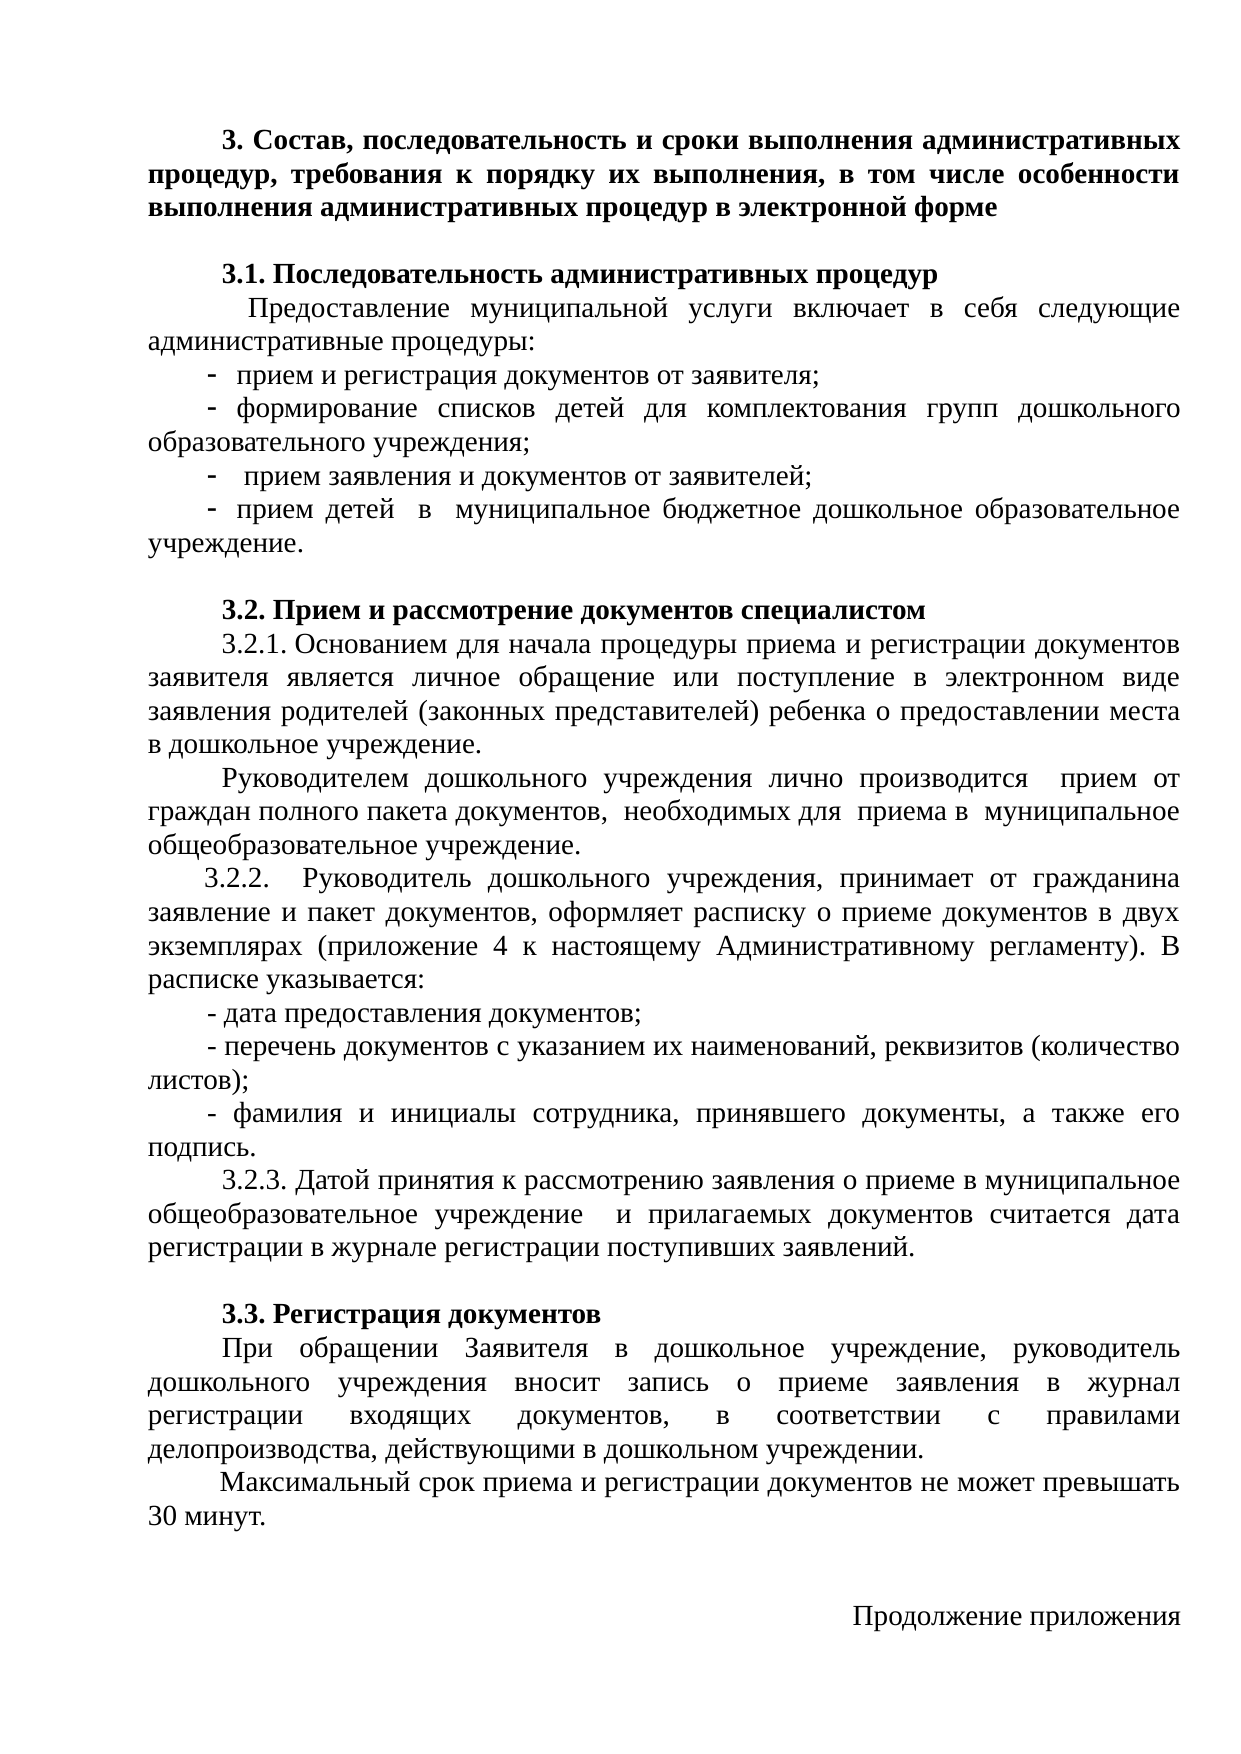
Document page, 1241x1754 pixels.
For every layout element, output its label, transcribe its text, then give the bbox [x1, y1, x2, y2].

list формирование списков детей для комплектования групп дошкольного образовательного учреждения; [148, 391, 1181, 458]
text - дата предоставления документов; [148, 995, 1181, 1028]
text Предоставление муниципальной услуги включает в себя следующие административные процедуры: [148, 290, 1181, 357]
text - фамилия и инициалы сотрудника, принявшего документы, а также его подпись. [148, 1095, 1181, 1162]
text Продолжение приложения [148, 1598, 1181, 1632]
text 3.3. Регистрация документов [148, 1297, 1181, 1330]
text 3. Состав, последовательность и сроки выполнения административных процедур, требования к порядку их выполнения, в том числе особенности выполнения административных процедур в электронной форме [148, 122, 1181, 223]
text - перечень документов с указанием их наименований, реквизитов (количество листов); [148, 1028, 1181, 1095]
text 3.1. Последовательность административных процедур [148, 256, 1181, 290]
text 3.2. Прием и рассмотрение документов специалистом [148, 592, 1181, 626]
text При обращении Заявителя в дошкольное учреждение, руководитель дошкольного учреждения вносит запись о приеме заявления в журнал регистрации входящих документов, в соответствии с правилами делопроизводства, действующими в дошкольном учреждении. [148, 1330, 1181, 1464]
list прием детей в муниципальное бюджетное дошкольное образовательное учреждение. [148, 491, 1181, 559]
text 3.2.1. Основанием для начала процедуры приема и регистрации документов заявителя является личное обращение или поступление в электронном виде заявления родителей (законных представителей) ребенка о предоставлении места в дошкольное учреждение. [148, 626, 1181, 760]
text Руководителем дошкольного учреждения лично производится прием от граждан полного пакета документов, необходимых для приема в муниципальное общеобразовательное учреждение. [148, 760, 1181, 861]
text 3.2.2. Руководитель дошкольного учреждения, принимает от гражданина заявление и пакет документов, оформляет расписку о приеме документов в двух экземплярах (приложение 4 к настоящему Административному регламенту). В расписке указывается: [148, 861, 1181, 995]
list прием и регистрация документов от заявителя; [148, 357, 1181, 391]
list прием заявления и документов от заявителей; [148, 458, 1181, 491]
text 3.2.3. Датой принятия к рассмотрению заявления о приеме в муниципальное общеобразовательное учреждение и прилагаемых документов считается дата регистрации в журнале регистрации поступивших заявлений. [148, 1162, 1181, 1263]
text Максимальный срок приема и регистрации документов не может превышать 30 минут. [148, 1464, 1181, 1531]
